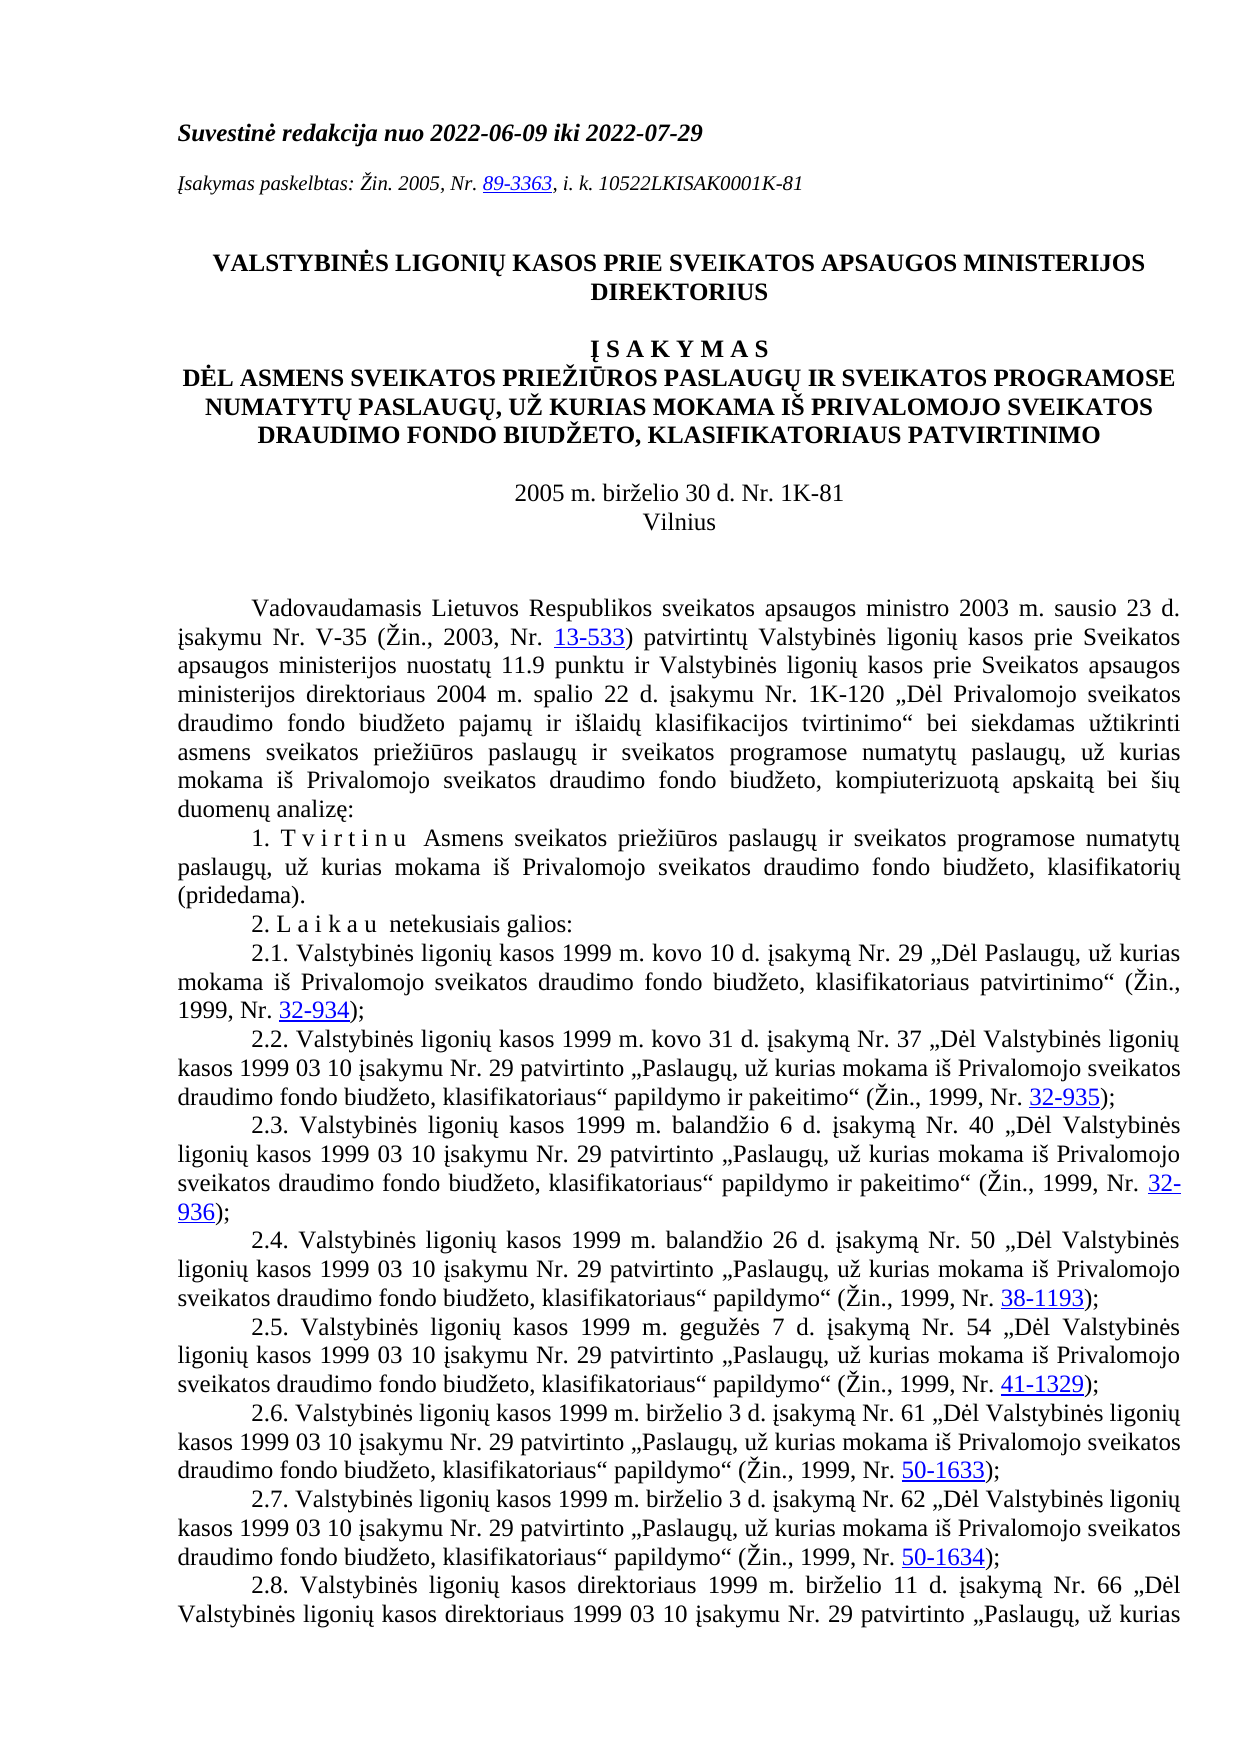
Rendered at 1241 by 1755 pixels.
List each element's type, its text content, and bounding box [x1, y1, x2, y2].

text 2.4. Valstybinės ligonių kasos 1999 m. balandžio 26 d. įsakymą Nr. 50 „Dėl Valstybinės ligonių kasos 1999 03 10 įsakymu Nr. 29 patvirtinto „Paslaugų, už kurias mokama iš Privalomojo sveikatos draudimo fondo biudžeto, klasifikatoriaus“ papildymo“ (Žin., 1999, Nr. 38-1193); [177, 1225, 1181, 1312]
text Vadovaudamasis Lietuvos Respublikos sveikatos apsaugos ministro 2003 m. sausio 23 d. įsakymu Nr. V-35 (Žin., 2003, Nr. 13-533) patvirtintų Valstybinės ligonių kasos prie Sveikatos apsaugos ministerijos nuostatų 11.9 punktu ir Valstybinės ligonių kasos prie Sveikatos apsaugos ministerijos direktoriaus 2004 m. spalio 22 d. įsakymu Nr. 1K-120 „Dėl Privalomojo sveikatos draudimo fondo biudžeto pajamų ir išlaidų klasifikacijos tvirtinimo“ bei siekdamas užtikrinti asmens sveikatos priežiūros paslaugų ir sveikatos programose numatytų paslaugų, už kurias mokama iš Privalomojo sveikatos draudimo fondo biudžeto, kompiuterizuotą apskaitą bei šių duomenų analizę: [177, 593, 1181, 823]
text Į S A K Y M A S [177, 334, 1181, 363]
text 2.5. Valstybinės ligonių kasos 1999 m. gegužės 7 d. įsakymą Nr. 54 „Dėl Valstybinės ligonių kasos 1999 03 10 įsakymu Nr. 29 patvirtinto „Paslaugų, už kurias mokama iš Privalomojo sveikatos draudimo fondo biudžeto, klasifikatoriaus“ papildymo“ (Žin., 1999, Nr. 41-1329); [177, 1312, 1181, 1398]
text 2005 m. birželio 30 d. Nr. 1K-81 [177, 478, 1181, 507]
text 2.2. Valstybinės ligonių kasos 1999 m. kovo 31 d. įsakymą Nr. 37 „Dėl Valstybinės ligonių kasos 1999 03 10 įsakymu Nr. 29 patvirtinto „Paslaugų, už kurias mokama iš Privalomojo sveikatos draudimo fondo biudžeto, klasifikatoriaus“ papildymo ir pakeitimo“ (Žin., 1999, Nr. 32-935); [177, 1024, 1181, 1110]
text 2.3. Valstybinės ligonių kasos 1999 m. balandžio 6 d. įsakymą Nr. 40 „Dėl Valstybinės ligonių kasos 1999 03 10 įsakymu Nr. 29 patvirtinto „Paslaugų, už kurias mokama iš Privalomojo sveikatos draudimo fondo biudžeto, klasifikatoriaus“ papildymo ir pakeitimo“ (Žin., 1999, Nr. 32-936); [177, 1110, 1181, 1225]
text VALSTYBINĖS LIGONIŲ KASOS PRIE SVEIKATOS APSAUGOS MINISTERIJOS DIREKTORIUS [177, 248, 1181, 305]
text 2.7. Valstybinės ligonių kasos 1999 m. birželio 3 d. įsakymą Nr. 62 „Dėl Valstybinės ligonių kasos 1999 03 10 įsakymu Nr. 29 patvirtinto „Paslaugų, už kurias mokama iš Privalomojo sveikatos draudimo fondo biudžeto, klasifikatoriaus“ papildymo“ (Žin., 1999, Nr. 50-1634); [177, 1484, 1181, 1570]
text Įsakymas paskelbtas: Žin. 2005, Nr. 89-3363, i. k. 10522LKISAK0001K-81 [177, 171, 1181, 195]
text 2.8. Valstybinės ligonių kasos direktoriaus 1999 m. birželio 11 d. įsakymą Nr. 66 „Dėl Valstybinės ligonių kasos direktoriaus 1999 03 10 įsakymu Nr. 29 patvirtinto „Paslaugų, už kurias [177, 1570, 1181, 1628]
text 1. Tvirtinu Asmens sveikatos priežiūros paslaugų ir sveikatos programose numatytų paslaugų, už kurias mokama iš Privalomojo sveikatos draudimo fondo biudžeto, klasifikatorių (pridedama). [177, 823, 1181, 909]
text 2.6. Valstybinės ligonių kasos 1999 m. birželio 3 d. įsakymą Nr. 61 „Dėl Valstybinės ligonių kasos 1999 03 10 įsakymu Nr. 29 patvirtinto „Paslaugų, už kurias mokama iš Privalomojo sveikatos draudimo fondo biudžeto, klasifikatoriaus“ papildymo“ (Žin., 1999, Nr. 50-1633); [177, 1398, 1181, 1484]
text Vilnius [177, 507, 1181, 535]
text 2.1. Valstybinės ligonių kasos 1999 m. kovo 10 d. įsakymą Nr. 29 „Dėl Paslaugų, už kurias mokama iš Privalomojo sveikatos draudimo fondo biudžeto, klasifikatoriaus patvirtinimo“ (Žin., 1999, Nr. 32-934); [177, 938, 1181, 1024]
text DĖL ASMENS SVEIKATOS PRIEŽIŪROS PASLAUGŲ IR SVEIKATOS PROGRAMOSE NUMATYTŲ PASLAUGŲ, UŽ KURIAS MOKAMA IŠ PRIVALOMOJO SVEIKATOS DRAUDIMO FONDO BIUDŽETO, KLASIFIKATORIAUS PATVIRTINIMO [177, 363, 1181, 449]
text Suvestinė redakcija nuo 2022-06-09 iki 2022-07-29 [177, 118, 1181, 147]
text 2. Laikau netekusiais galios: [177, 909, 1181, 938]
